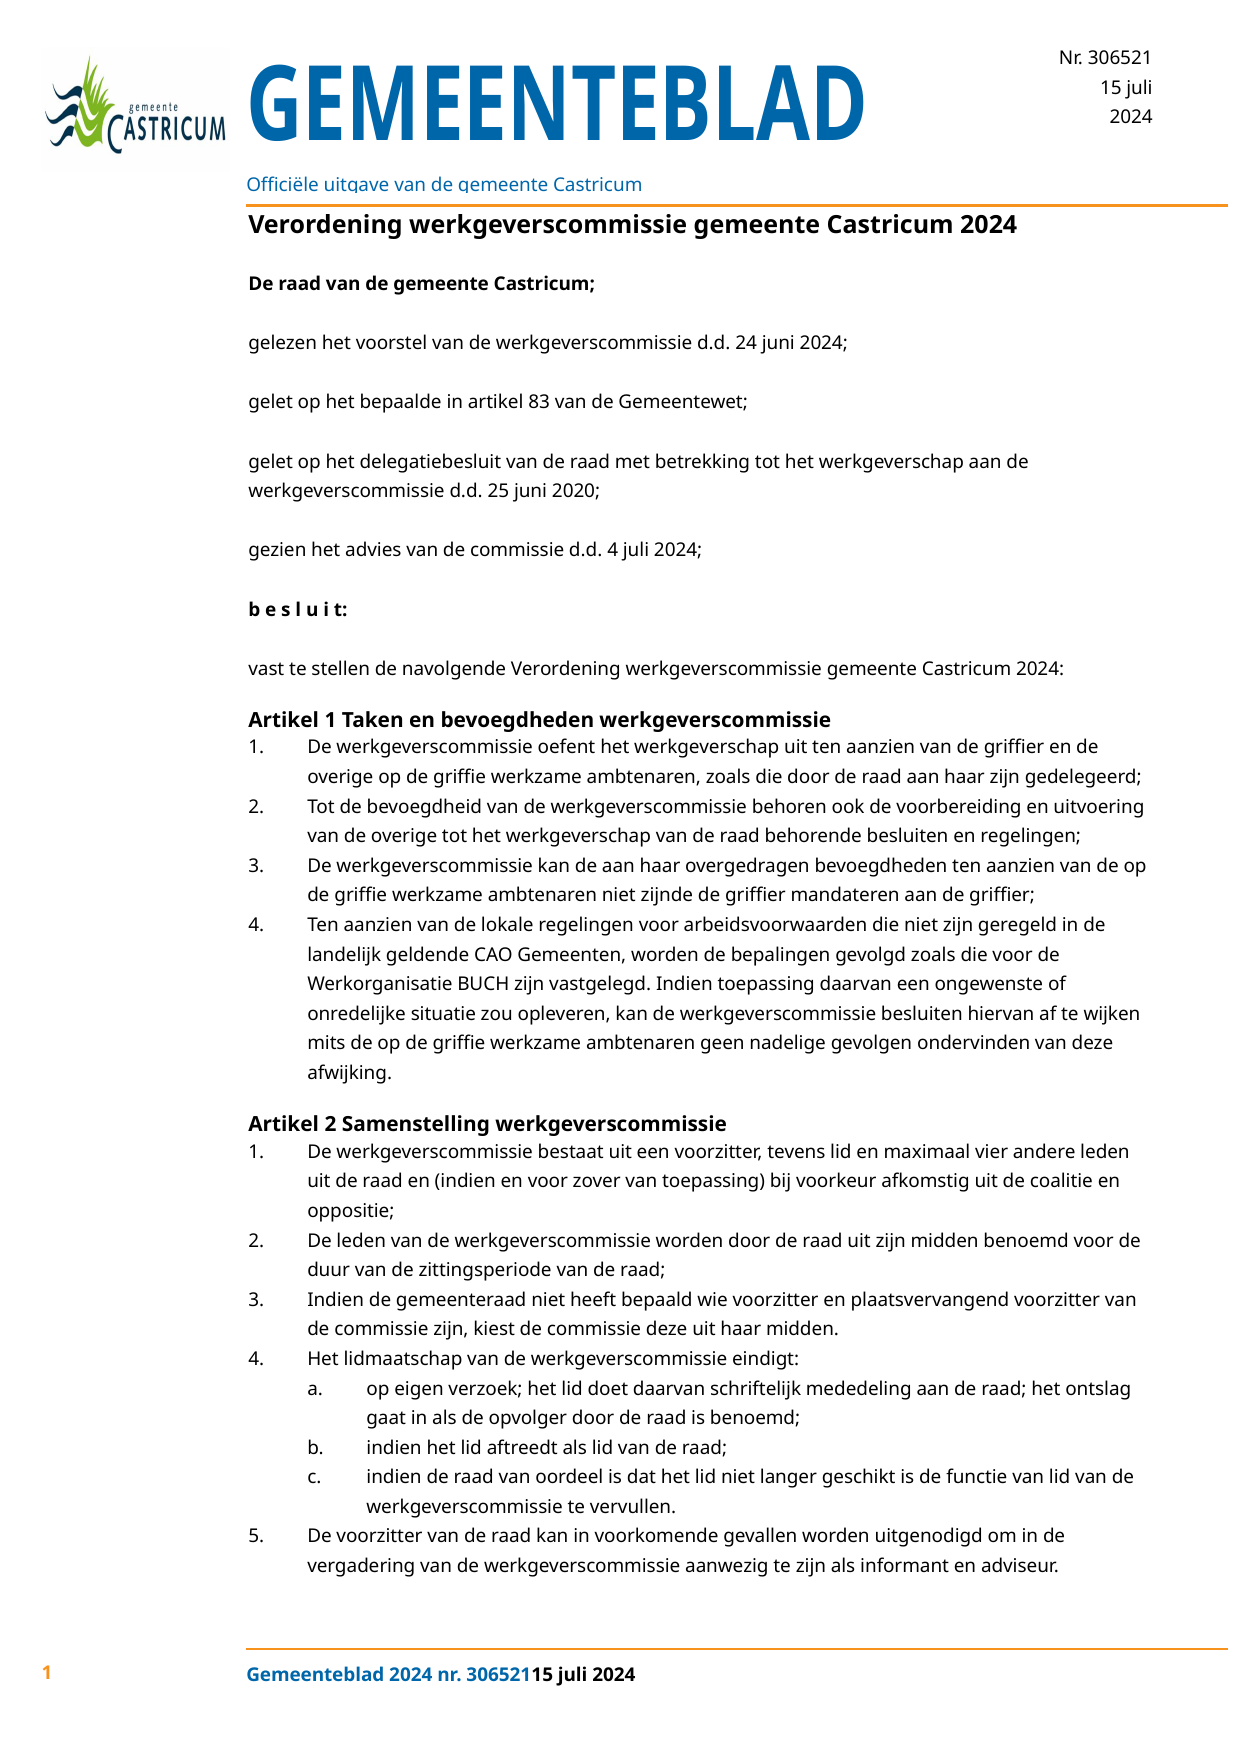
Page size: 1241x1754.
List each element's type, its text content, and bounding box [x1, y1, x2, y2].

text gezien het advies van de commissie d.d. 4 juli 2024; [248, 537, 1152, 562]
list Ten aanzien van de lokale regelingen voor arbeidsvoorwaarden die niet zijn geregeld in de landelijk geldende CAO Gemeenten, worden de bepalingen gevolgd zoals die voor de Werkorganisatie BUCH zijn vastgelegd. Indien toepassing daarvan een ongewenste of onredelijke situatie zou opleveren, kan de werkgeverscommissie besluiten hiervan af te wijken mits de op de griffie werkzame ambtenaren geen nadelige gevolgen ondervinden van deze afwijking. [248, 911, 1152, 1085]
picture [41, 47, 231, 172]
list indien de raad van oordeel is dat het lid niet langer geschikt is de functie van lid van de werkgeverscommissie te vervullen. [307, 1463, 1152, 1519]
list De werkgeverscommissie kan de aan haar overgedragen bevoegdheden ten aanzien van de op de griffie werkzame ambtenaren niet zijnde de griffier mandateren aan de griffier; [248, 852, 1152, 907]
list De werkgeverscommissie oefent het werkgeverschap uit ten aanzien van de griffier en de overige op de griffie werkzame ambtenaren, zoals die door de raad aan haar zijn gedelegeerd; [248, 734, 1152, 789]
list Indien de gemeenteraad niet heeft bepaald wie voorzitter en plaatsvervangend voorzitter van de commissie zijn, kiest de commissie deze uit haar midden. [248, 1286, 1152, 1341]
list De voorzitter van de raad kan in voorkomende gevallen worden uitgenodigd om in de vergadering van de werkgeverscommissie aanwezig te zijn als informant en adviseur. [248, 1523, 1152, 1578]
text Verordening werkgeverscommissie gemeente Castricum 2024 [248, 207, 1152, 241]
list De werkgeverscommissie bestaat uit een voorzitter, tevens lid en maximaal vier andere leden uit de raad en (indien en voor zover van toepassing) bij voorkeur afkomstig uit de coalitie en oppositie; [248, 1138, 1152, 1223]
text b e s l u i t: [248, 596, 1152, 621]
text Artikel 2 Samenstelling werkgeverscommissie [248, 1109, 1152, 1138]
text vast te stellen de navolgende Verordening werkgeverscommissie gemeente Castricum 2024: [248, 655, 1152, 681]
text Artikel 1 Taken en bevoegdheden werkgeverscommissie [248, 705, 1152, 734]
text gelet op het delegatiebesluit van de raad met betrekking tot het werkgeverschap aan de werkgeverscommissie d.d. 25 juni 2020; [248, 448, 1152, 503]
text De raad van de gemeente Castricum; [248, 270, 1152, 296]
text gelezen het voorstel van de werkgeverscommissie d.d. 24 juni 2024; [248, 329, 1152, 355]
text gelet op het bepaalde in artikel 83 van de Gemeentewet; [248, 389, 1152, 414]
list indien het lid aftreedt als lid van de raad; [307, 1434, 1152, 1459]
list Tot de bevoegdheid van de werkgeverscommissie behoren ook de voorbereiding en uitvoering van de overige tot het werkgeverschap van de raad behorende besluiten en regelingen; [248, 793, 1152, 848]
list op eigen verzoek; het lid doet daarvan schriftelijk mededeling aan de raad; het ontslag gaat in als de opvolger door de raad is benoemd; [307, 1375, 1152, 1430]
list De leden van de werkgeverscommissie worden door de raad uit zijn midden benoemd voor de duur van de zittingsperiode van de raad; [248, 1227, 1152, 1282]
list Het lidmaatschap van de werkgeverscommissie eindigt: [248, 1345, 1152, 1371]
